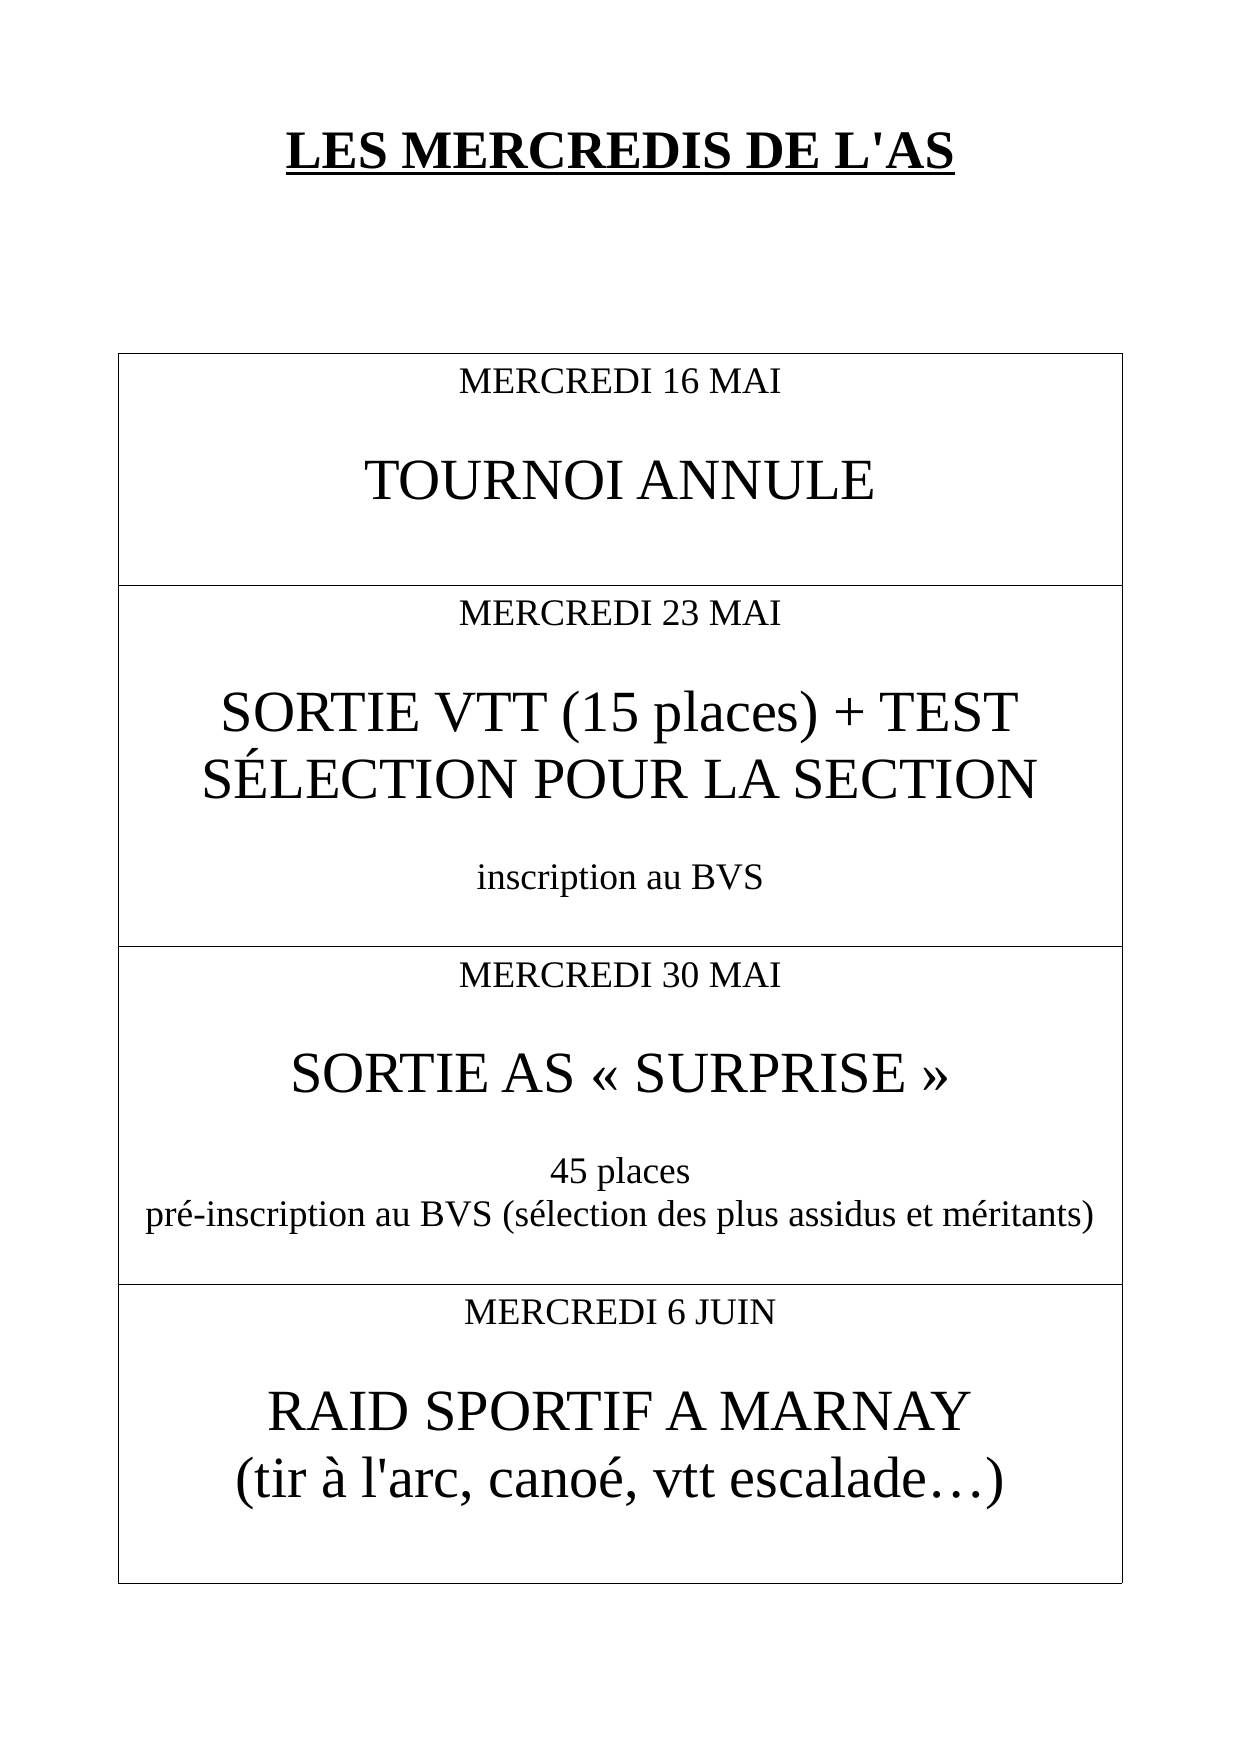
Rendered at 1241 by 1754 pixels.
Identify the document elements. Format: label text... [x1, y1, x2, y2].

text LES MERCREDIS DE L'AS [118, 118, 1122, 180]
table_cell MERCREDI 23 MAI SORTIE VTT (15 places) + TEST SÉLECTION POUR LA SECTION inscription au BVS [119, 586, 1122, 946]
table_cell MERCREDI 30 MAI SORTIE AS « SURPRISE » 45 places pré-inscription au BVS (sélection des plus assidus et méritants) [119, 947, 1122, 1284]
table_header MERCREDI 16 MAI TOURNOI ANNULE [119, 354, 1122, 585]
table_cell MERCREDI 6 JUIN RAID SPORTIF A MARNAY (tir à l'arc, canoé, vtt escalade…) [119, 1285, 1122, 1583]
